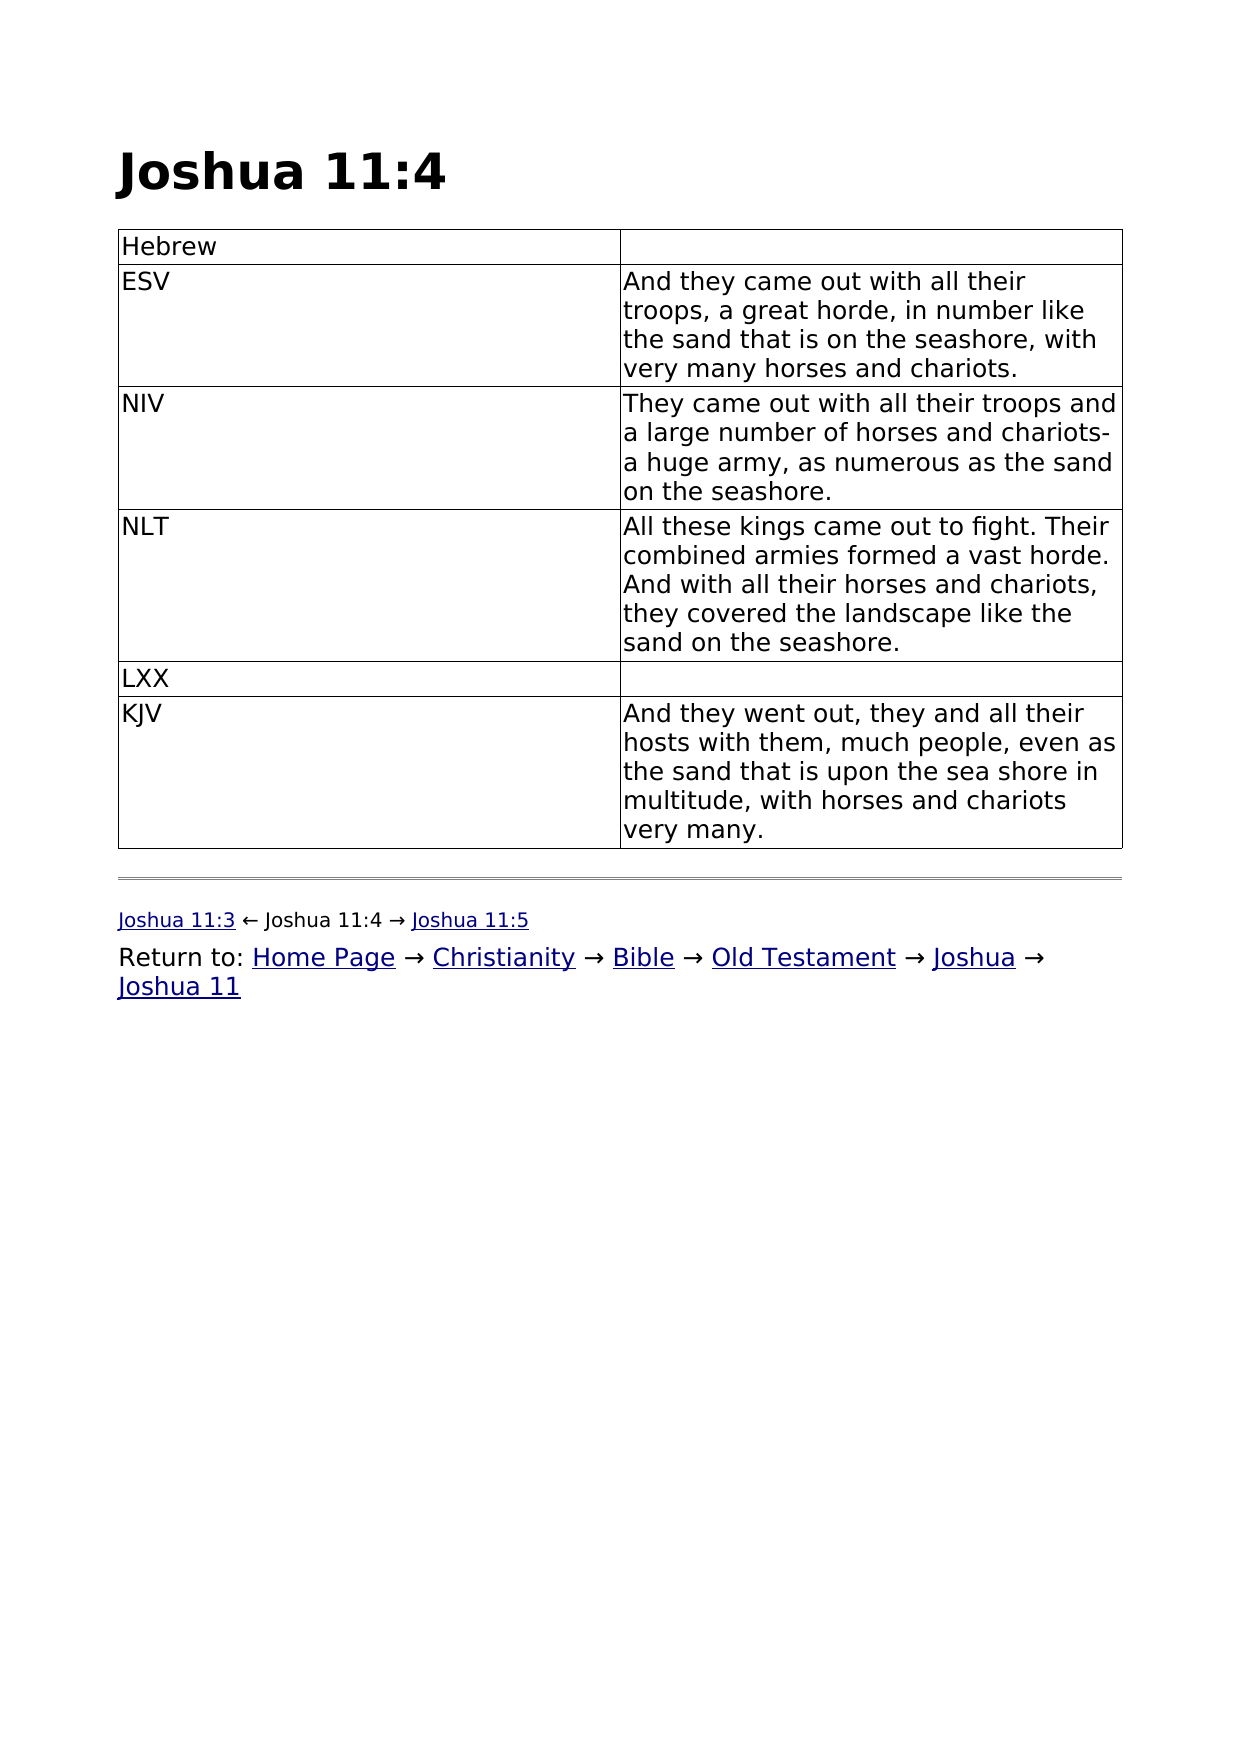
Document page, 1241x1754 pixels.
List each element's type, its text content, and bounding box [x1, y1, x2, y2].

text Joshua 11:3 ← Joshua 11:4 → Joshua 11:5 [118, 909, 1122, 943]
table_header [621, 230, 1122, 264]
text Return to: Home Page → Christianity → Bible → Old Testament → Joshua → Joshua 11 [118, 943, 1122, 1001]
table_cell ESV [119, 265, 620, 386]
table_header Hebrew [119, 230, 620, 264]
table_cell All these kings came out to fight. Their combined armies formed a vast horde. And with all their horses and chariots, they covered the landscape like the sand on the seashore. [621, 510, 1122, 661]
table_cell NIV [119, 387, 620, 509]
table_cell [621, 662, 1122, 696]
table_cell KJV [119, 697, 620, 848]
subtitle Joshua 11:4 [118, 143, 1122, 201]
table_cell NLT [119, 510, 620, 661]
table_cell And they came out with all their troops, a great horde, in number like the sand that is on the seashore, with very many horses and chariots. [621, 265, 1122, 386]
table_cell They came out with all their troops and a large number of horses and chariots-a huge army, as numerous as the sand on the seashore. [621, 387, 1122, 509]
table_cell LXX [119, 662, 620, 696]
table_cell And they went out, they and all their hosts with them, much people, even as the sand that is upon the sea shore in multitude, with horses and chariots very many. [621, 697, 1122, 848]
